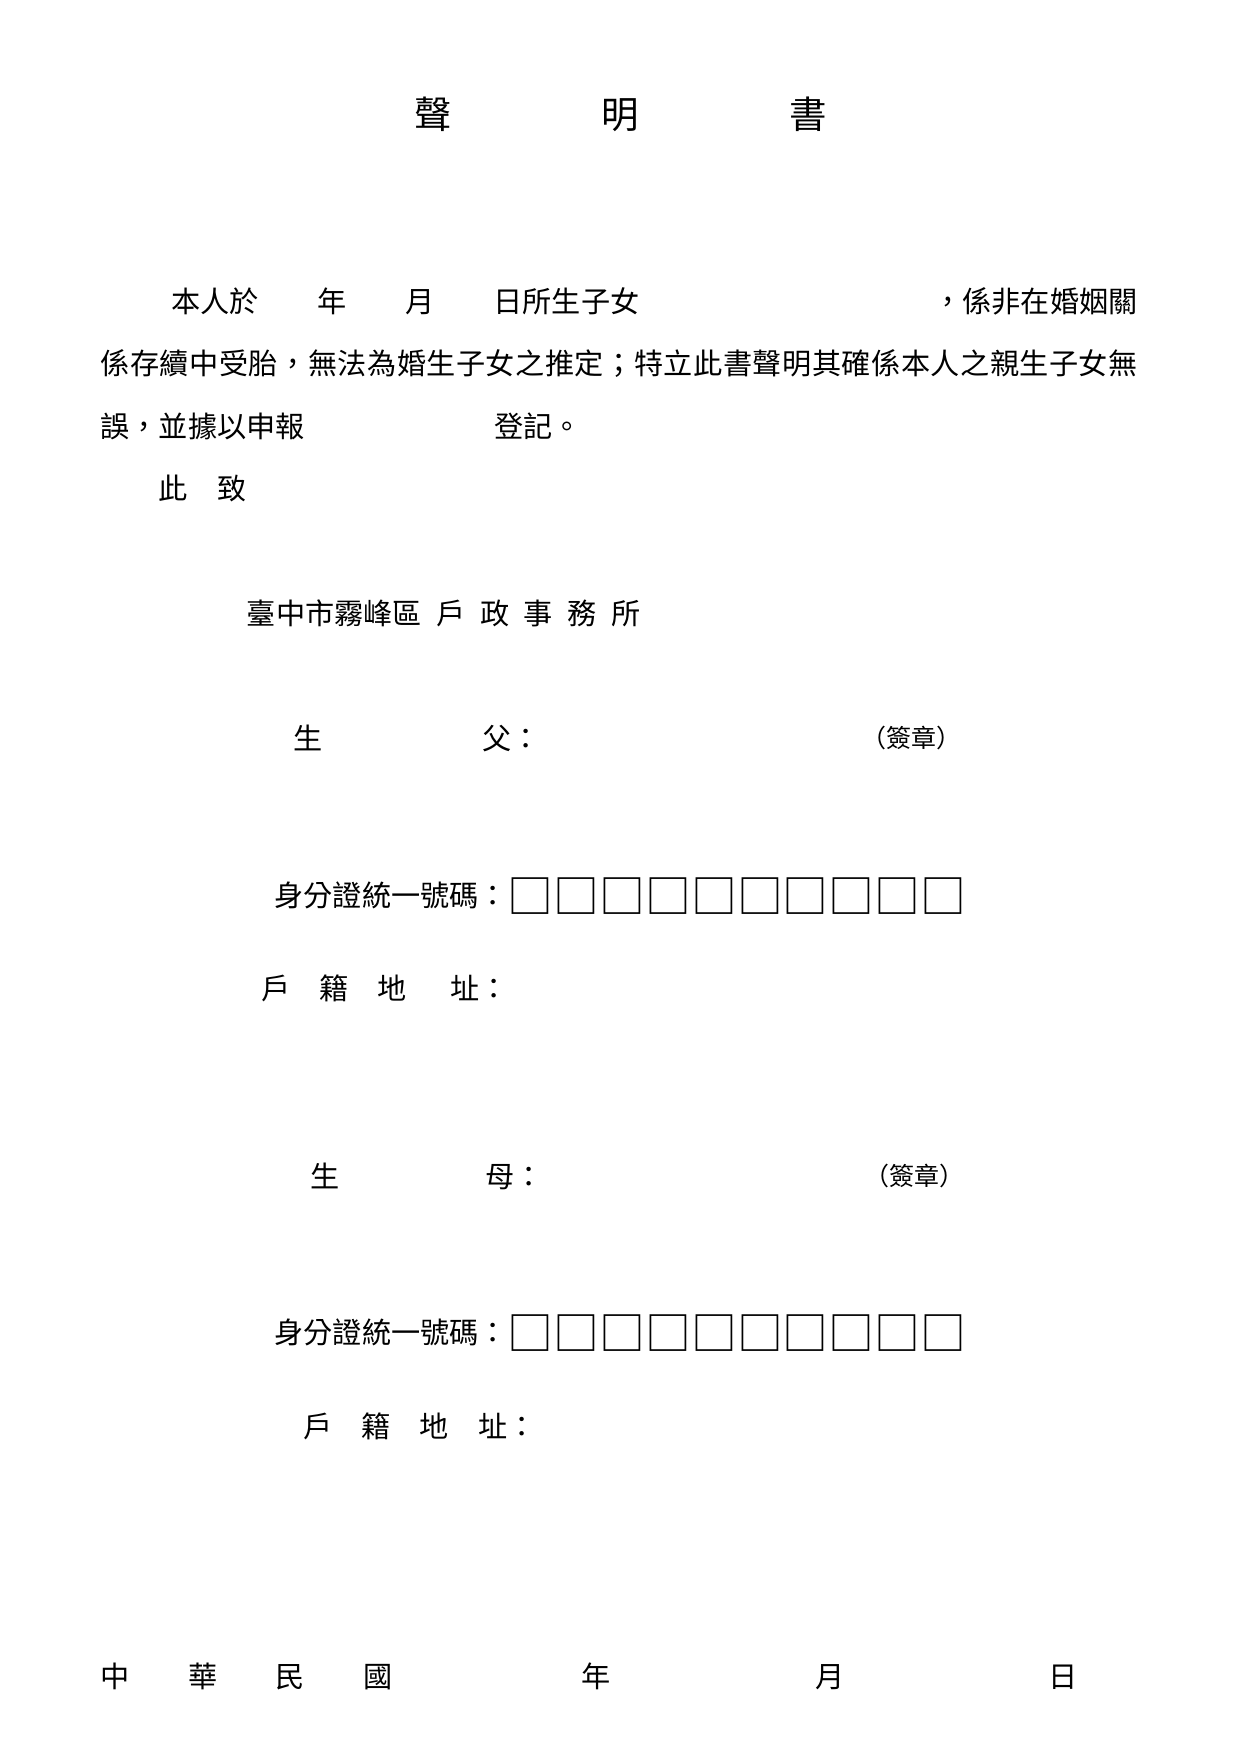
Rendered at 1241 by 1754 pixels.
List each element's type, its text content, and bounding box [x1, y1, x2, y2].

text 本人於 年 月 日所生子女 ，係非在婚姻關係存續中受胎，無法為婚生子女之推定；特立此書聲明其確係本人之親生子女無誤，並據以申報 登記。 [100, 258, 1140, 445]
text 生 母： （簽章） [100, 1133, 1140, 1195]
text 身分證統一號碼：□□□□□□□□□□ [100, 1258, 1140, 1383]
text 臺中市霧峰區 戶 政 事 務 所 [100, 570, 1140, 633]
text 生 父： （簽章） [100, 695, 1140, 758]
text 戶 籍 地 址： [100, 1383, 1140, 1445]
text 身分證統一號碼：□□□□□□□□□□ [100, 820, 1140, 945]
text 聲 明 書 [100, 70, 1140, 133]
text 中 華 民 國 年 月 日 [100, 1633, 1140, 1695]
text 此 致 [100, 445, 1140, 508]
text 戶 籍 地 址： [100, 945, 1140, 1008]
